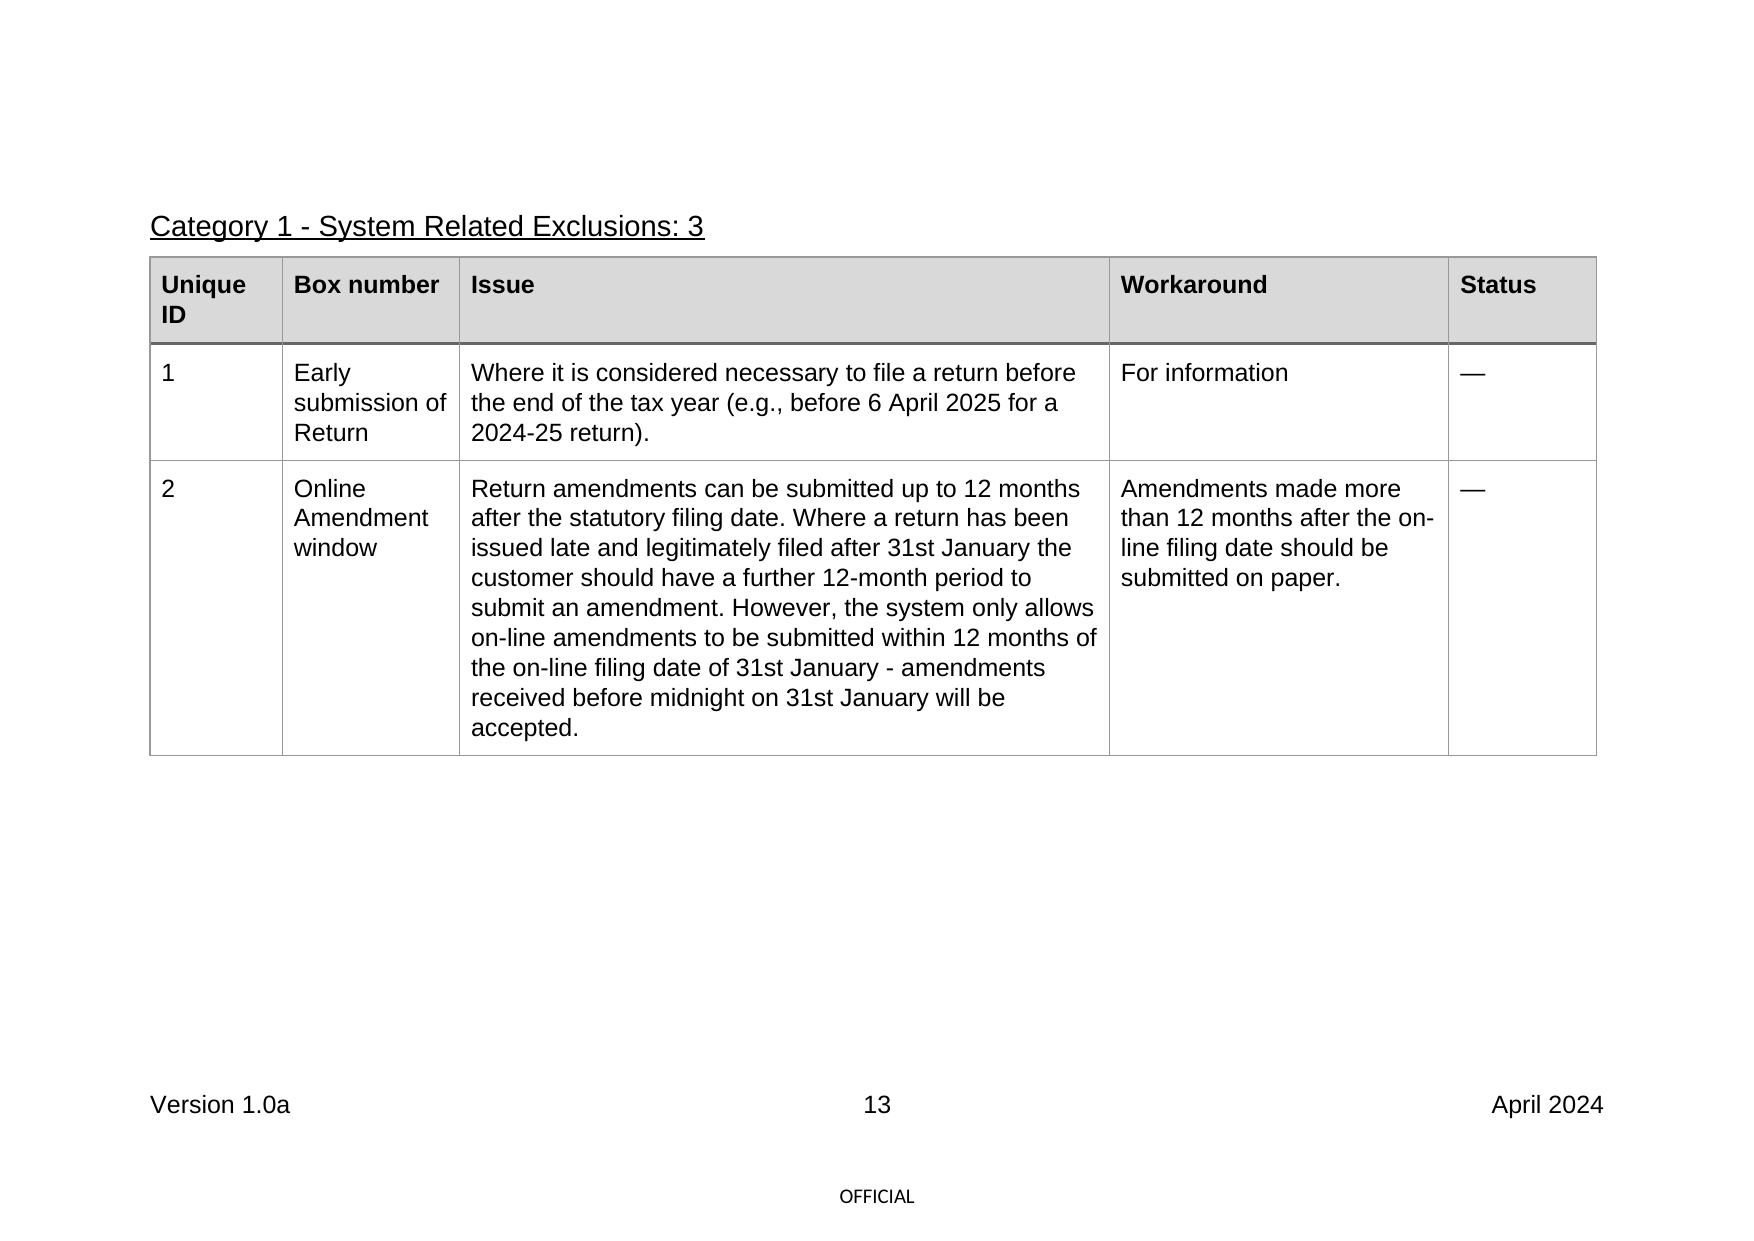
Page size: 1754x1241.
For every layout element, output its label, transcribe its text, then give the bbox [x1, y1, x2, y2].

table_cell — [1449, 461, 1596, 755]
table_cell — [1449, 345, 1596, 460]
table_cell Early submission of Return [283, 345, 459, 460]
table_cell Online Amendment window [283, 461, 459, 755]
table_cell Where it is considered necessary to file a return before the end of the tax year (e.g., before 6 April 2025 for a 2024-25 return). [460, 345, 1109, 460]
table_cell 2 [151, 461, 282, 755]
table_header Box number [283, 258, 459, 342]
table_header Unique ID [151, 258, 282, 342]
table_header Issue [460, 258, 1109, 342]
table_cell For information [1110, 345, 1448, 460]
table_cell Return amendments can be submitted up to 12 months after the statutory filing date. Where a return has been issued late and legitimately filed after 31st January the customer should have a further 12-month period to submit an amendment. However, the system only allows on-line amendments to be submitted within 12 months of the on-line filing date of 31st January - amendments received before midnight on 31st January will be accepted. [460, 461, 1109, 755]
table_cell 1 [151, 345, 282, 460]
table_cell Amendments made more than 12 months after the on-line filing date should be submitted on paper. [1110, 461, 1448, 755]
table_header Workaround [1110, 258, 1448, 342]
subtitle Category 1 - System Related Exclusions: 3 [704, 209, 1604, 243]
table_header Status [1449, 258, 1596, 342]
